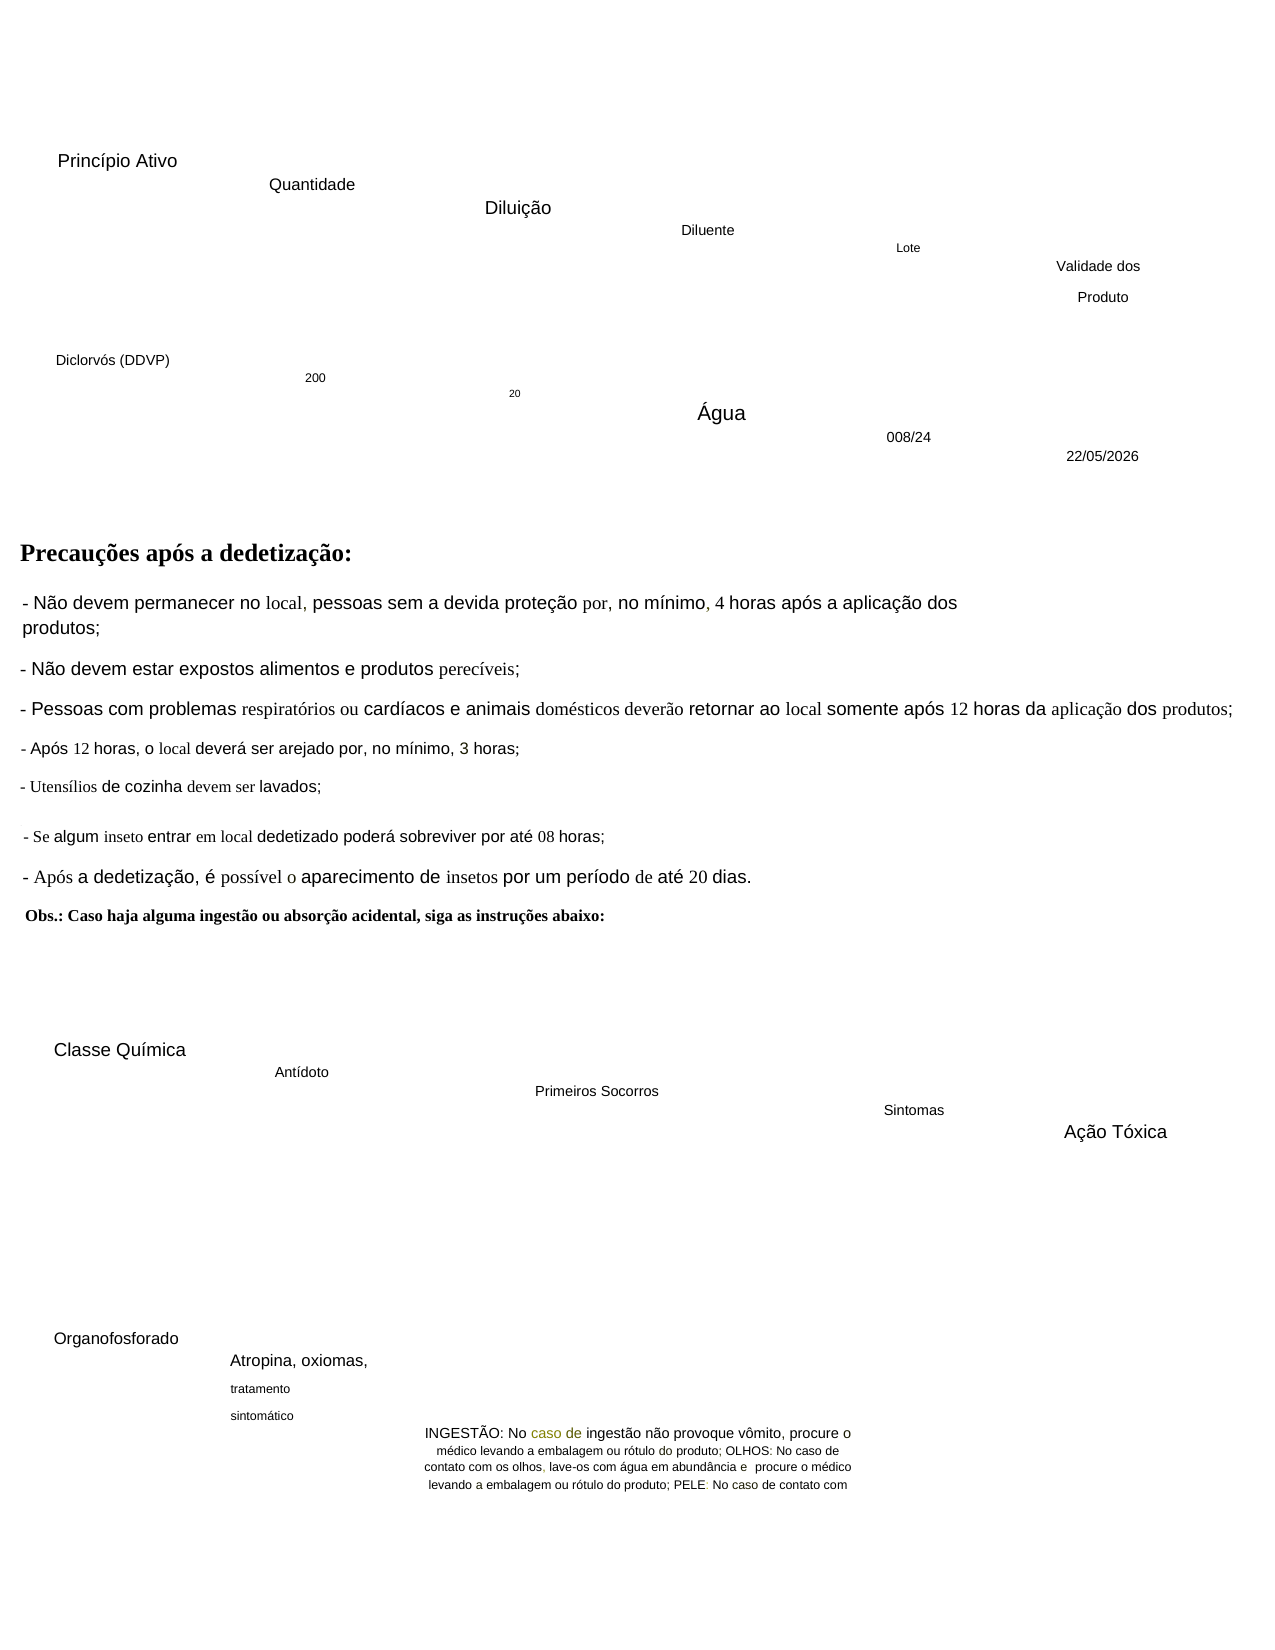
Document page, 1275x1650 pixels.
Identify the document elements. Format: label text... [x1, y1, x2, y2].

text Obs.: Caso haja alguma ingestão ou absorção acidental, siga as instruções abaixo: [25, 906, 692, 925]
text - Não devem permanecer no local, pessoas sem a devida proteção por, no mínimo, 4 horas após a aplicação dos produtos; [22, 592, 1016, 638]
text Classe Química [53, 1039, 227, 1060]
text 20 [509, 387, 564, 399]
text - Utensílios de cozinha devem ser lavados; [20, 776, 387, 796]
text Lote [896, 241, 971, 255]
text Diluente [681, 222, 790, 238]
text 22/05/2026 [1066, 448, 1194, 465]
text sintomático [230, 1408, 356, 1423]
text - Após a dedetização, é possível o aparecimento de insetos por um período de até 20 dias. [22, 865, 758, 887]
text - Se algum inseto entrar em local dedetizado poderá sobreviver por até 08 horas; [23, 827, 688, 846]
text Validade dos [1056, 257, 1206, 274]
text Organofosforado [53, 1329, 225, 1348]
text Antídoto [274, 1063, 388, 1080]
text - Pessoas com problemas respiratórios ou cardíacos e animais domésticos deverão retornar ao local somente após 12 horas da aplicação dos produtos; [20, 698, 1241, 719]
text 008/24 [886, 429, 980, 446]
text INGESTÃO: No caso de ingestão não provoque vômito, procure o médico levando a embalagem ou rótulo do produto; OLHOS: No caso de contato com os olhos, lave-os com água em abundância e procure o médico levando a embalagem ou rótulo do produto; PELE: No caso de contato com [424, 1425, 852, 1492]
text 200 [305, 371, 372, 385]
text Água [697, 401, 773, 425]
text Diclorvós (DDVP) [56, 352, 227, 368]
text Produto [1077, 288, 1185, 305]
text Princípio Ativo [57, 150, 223, 172]
text Quantidade [269, 175, 408, 194]
text Sintomas [883, 1102, 1002, 1119]
text Primeiros Socorros [535, 1083, 741, 1099]
text - Não devem estar expostos alimentos e produtos perecíveis; [20, 657, 528, 679]
text Atropina, oxiomas, [230, 1351, 410, 1370]
text Ação Tóxica [1064, 1121, 1206, 1143]
text tratamento [230, 1382, 352, 1396]
text - Após 12 horas, o local deverá ser arejado por, no mínimo, 3 horas; [21, 738, 589, 758]
text Precauções após a dedetização: [20, 538, 403, 566]
text Diluição [484, 197, 591, 218]
